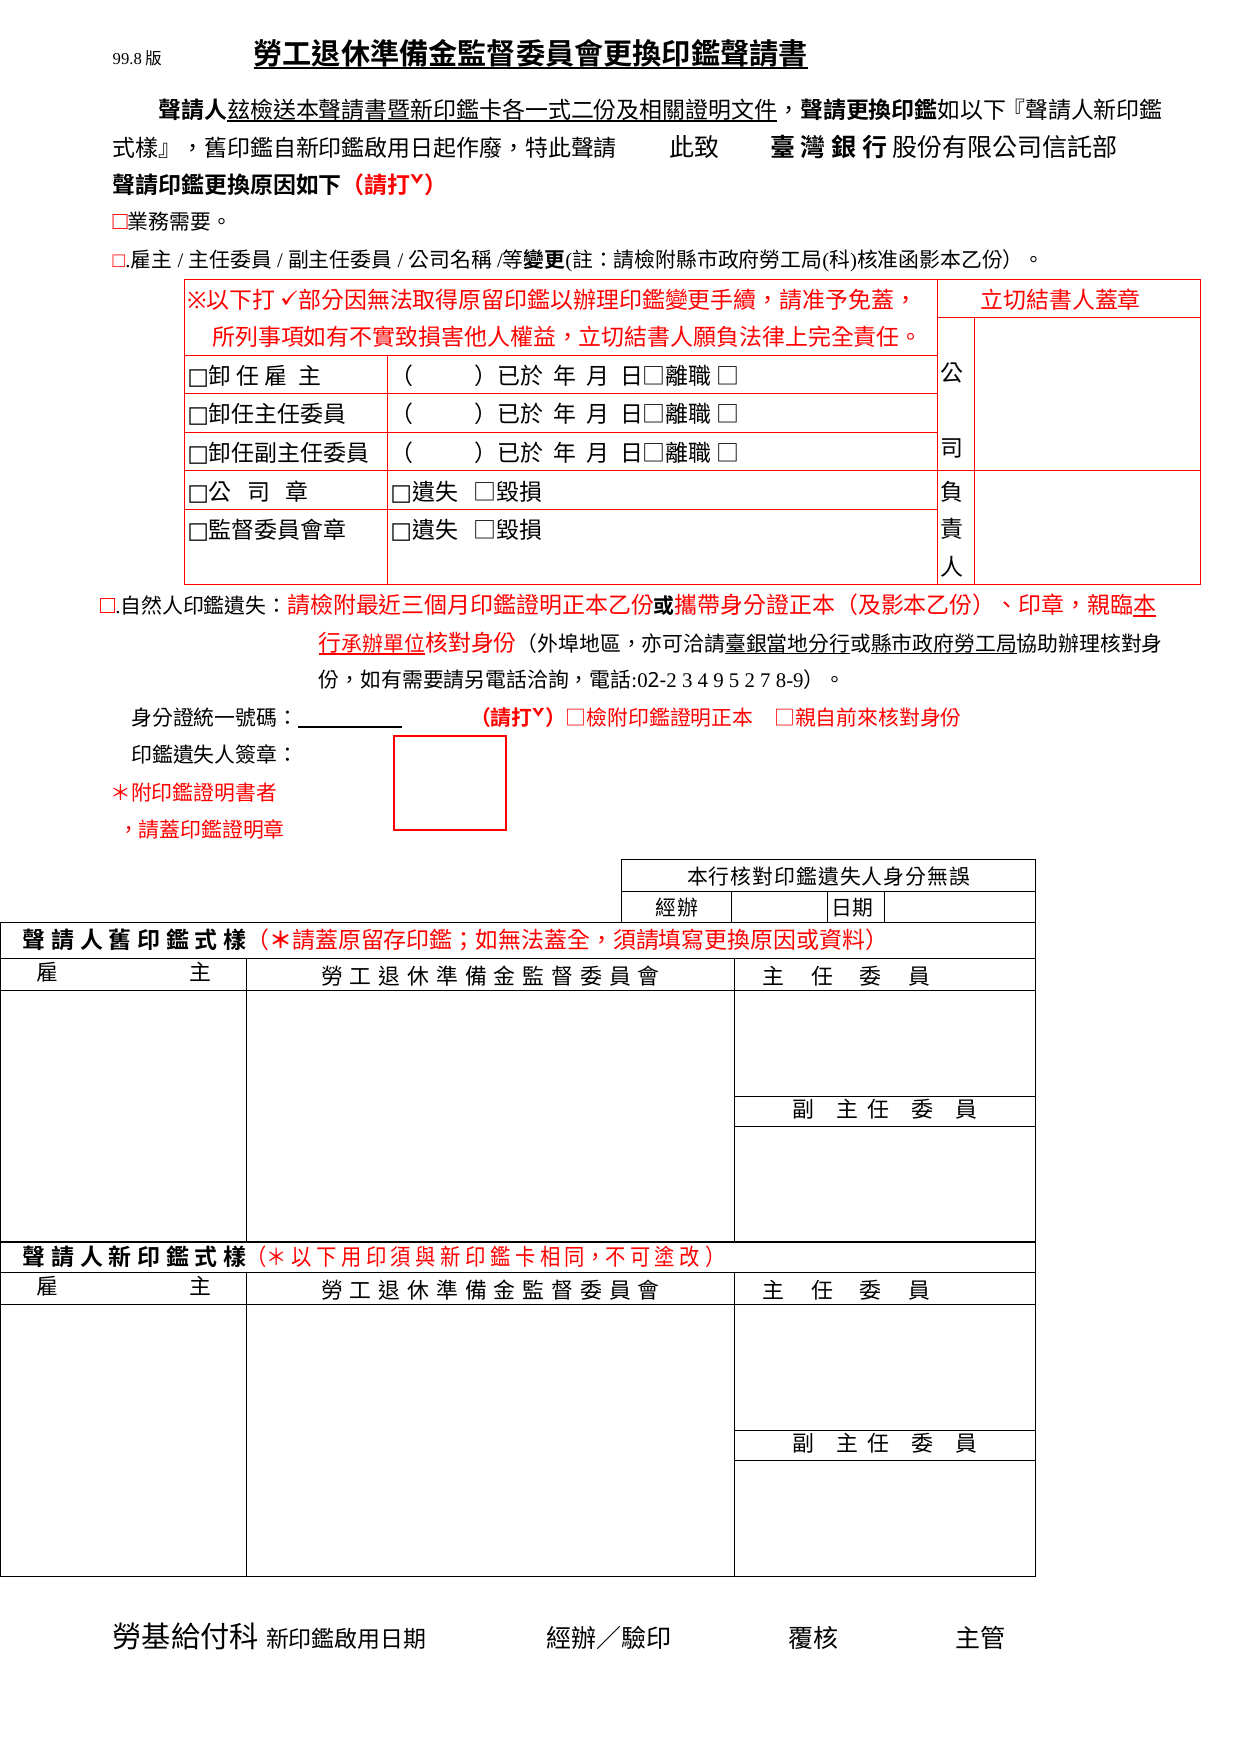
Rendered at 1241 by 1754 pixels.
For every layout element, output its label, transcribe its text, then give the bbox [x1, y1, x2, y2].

table_cell [885, 892, 1035, 922]
table_cell 經辦 [622, 892, 731, 922]
text [507, 772, 1162, 810]
table_cell [1036, 1272, 1240, 1304]
table_cell [1036, 891, 1240, 922]
table_cell 雇 主 [1, 1273, 246, 1304]
text □.自然人印鑑遺失：請檢附最近三個月印鑑證明正本乙份或攜帶身分證正本（及影本乙份）、印章，親臨本行承辦單位核對身份（外埠地區，亦可洽請臺銀當地分行或縣市政府勞工局協助辦理核對身份，如有需要請另電話洽詢，電話:02-2 3 4 9 5 2 7 8-9）。 [94, 585, 1162, 697]
table_cell [1036, 1096, 1240, 1126]
table_header [0, 859, 621, 891]
table_cell [732, 892, 827, 922]
text ，請蓋印鑑證明章 [112, 810, 1162, 847]
table_cell 主 任 委 員 [735, 959, 1035, 990]
table_cell 勞 工 退 休 準 備 金 監 督 委 員 會 [247, 959, 734, 990]
table_cell [1036, 958, 1240, 990]
table_cell □遺失 □毀損 [388, 471, 937, 509]
text □業務需要。 [112, 202, 1125, 239]
table_cell 公 司 [938, 318, 974, 470]
text ＊附印鑑證明書者 [94, 772, 393, 810]
text 身分證統一號碼： （請打ˇ）□檢附印鑑證明正本 □親自前來核對身份 [131, 697, 1162, 735]
table_header ※以下打 部分因無法取得原留印鑑以辦理印鑑變更手續，請准予免蓋， 所列事項如有不實致損害他人權益，立切結書人願負法律上完全責任。 [185, 280, 937, 355]
table_cell □監督委員會章 [185, 510, 387, 584]
table_cell [247, 1305, 734, 1576]
table_cell [0, 891, 621, 922]
text 印鑑遺失人簽章： [131, 735, 393, 772]
table_cell [1036, 1241, 1240, 1272]
table_cell （ ）已於 年 月 日□離職 □ [388, 356, 937, 393]
table_cell 聲 請 人 新 印 鑑 式 樣（＊ 以 下 用 印 須 與 新 印 鑑 卡 相 同，不 可 塗 改 ） [1, 1243, 1035, 1272]
table_cell [1, 1305, 246, 1576]
table_cell 副 主 任 委 員 [735, 1097, 1035, 1126]
table_cell [1, 991, 246, 1241]
text 99.8版 勞工退休準備金監督委員會更換印鑑聲請書 [112, 14, 1221, 89]
table_cell [1036, 990, 1240, 1096]
table_cell [735, 1305, 1035, 1430]
table_cell [975, 471, 1200, 584]
table_cell [735, 1127, 1035, 1241]
table_header 本行核對印鑑遺失人身分無誤 [622, 860, 1035, 891]
table_cell [1036, 1430, 1240, 1460]
table_cell 聲 請 人 舊 印 鑑 式 樣（＊請蓋原留存印鑑；如無法蓋全，須請填寫更換原因或資料） [1, 923, 1035, 958]
text 聲請印鑑更換原因如下（請打ˇ） [112, 164, 1125, 202]
table_cell □卸任主任委員 [185, 394, 387, 432]
text 聲請人玆檢送本聲請書暨新印鑑卡各一式二份及相關證明文件，聲請更換印鑑如以下『聲請人新印鑑式樣』，舊印鑑自新印鑑啟用日起作廢，特此聲請 此致 臺 灣 銀 行 股份有限公司信託部 [112, 89, 1162, 164]
table_cell [1036, 922, 1240, 958]
table_cell [975, 318, 1200, 470]
table_header [1036, 859, 1240, 891]
table_cell □公 司 章 [185, 471, 387, 509]
table_cell [1036, 1304, 1240, 1430]
text [112, 847, 1162, 859]
table_cell [735, 991, 1035, 1096]
table_cell 勞 工 退 休 準 備 金 監 督 委 員 會 [247, 1273, 734, 1304]
table_header 立切結書人蓋章 [938, 280, 1200, 317]
table_cell [1036, 1126, 1240, 1241]
table_cell □卸 任 雇 主 [185, 356, 387, 393]
table_cell □遺失 □毀損 [388, 510, 937, 584]
table_cell （ ）已於 年 月 日□離職 □ [388, 433, 937, 470]
text □.雇主 / 主任委員 / 副主任委員 / 公司名稱 /等變更(註：請檢附縣市政府勞工局(科)核准函影本乙份）。 [112, 239, 1125, 277]
table_cell 主 任 委 員 [735, 1273, 1035, 1304]
table_cell [735, 1461, 1035, 1576]
table_cell 副 主 任 委 員 [735, 1431, 1035, 1460]
table_cell 負責人 [938, 471, 974, 584]
text [507, 735, 1162, 772]
table_cell □卸任副主任委員 [185, 433, 387, 470]
table_cell [1036, 1460, 1240, 1576]
table_cell 日期 [828, 892, 884, 922]
text 勞基給付科 新印鑑啟用日期 經辦∕驗印 覆核 主管 [112, 1576, 1162, 1672]
table_cell （ ）已於 年 月 日□離職 □ [388, 394, 937, 432]
table_cell [247, 991, 734, 1241]
table_cell 雇 主 [1, 959, 246, 990]
